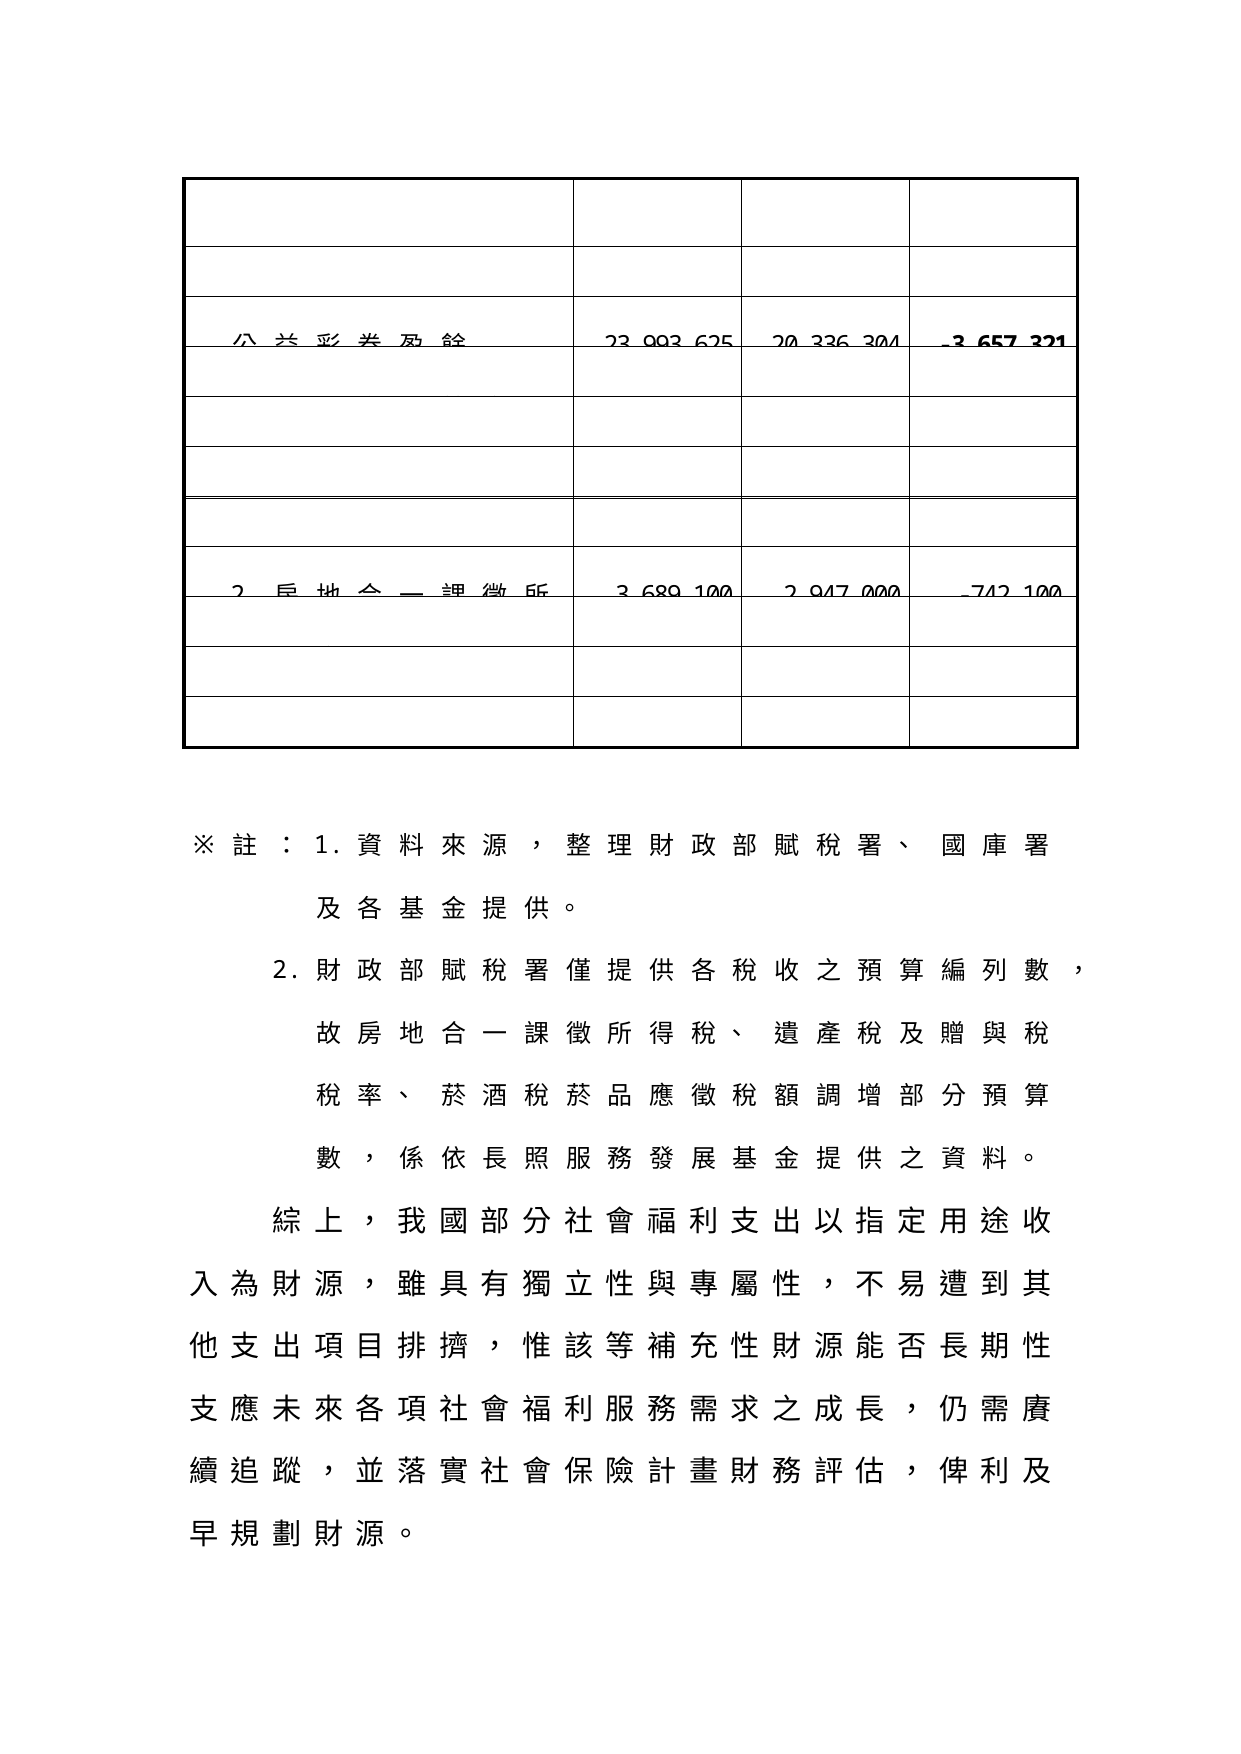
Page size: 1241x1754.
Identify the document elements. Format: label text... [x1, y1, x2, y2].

table_cell 5.全民健保補充保險費 [186, 697, 573, 746]
table_cell 0 [910, 597, 1076, 646]
table_header 增減(109-108) [910, 180, 1076, 246]
table_cell 公益彩券回饋金 [186, 347, 573, 396]
table_cell 2,947,000 [742, 547, 909, 596]
table_cell 23,300,000 [574, 647, 741, 696]
text ※註：1.資料來源，整理財政部賦稅署、國庫署及各基金提供。 [183, 802, 1058, 927]
text 2.財政部賦稅署僅提供各稅收之預算編列數，故房地合一課徵所得稅、遺產稅及贈與稅稅率、菸酒稅菸品應徵稅額調增部分預算數，係依長照服務發展基金提供之資料。 [259, 927, 1058, 1177]
table_cell 6,300,000 [742, 597, 909, 646]
table_cell 80,800,609 [742, 447, 909, 496]
table_cell 46,079,609 [742, 697, 909, 746]
table_cell 48,474,196 [574, 697, 741, 746]
table_cell -742,100 [910, 547, 1076, 596]
table_cell 指定用途稅收(1-5) [186, 447, 573, 496]
table_header 指定用途專屬財源 [186, 180, 573, 246]
table_cell -3,657,321 [910, 297, 1076, 346]
text 綜上，我國部分社會福利支出以指定用途收入為財源，雖具有獨立性與專屬性，不易遭到其他支出項目排擠，惟該等補充性財源能否長期性支應未來各項社會福利服務需求之成長，仍需賡續追蹤，並落實社會保險計畫財務評估，俾利及早規劃財源。 [183, 1177, 1058, 1552]
table_header 109年度 預算案 [742, 180, 909, 246]
table_cell 2.房地合一課徵所得稅 [186, 547, 573, 596]
table_cell -3,136,687 [910, 447, 1076, 496]
table_cell 23,993,625 [574, 297, 741, 346]
table_cell 菸品健康福利捐 [186, 397, 573, 446]
table_cell 公益彩券盈餘 [407, 336, 420, 346]
table_cell -5,294,008 [910, 247, 1076, 296]
table_cell 6,300,000 [574, 597, 741, 646]
table_cell 1.特種貨物及勞務稅 [186, 499, 573, 546]
table_cell 2,174,000 [574, 499, 741, 546]
table_cell 24,500,000 [742, 397, 909, 446]
table_cell -2,394,587 [910, 697, 1076, 746]
table_cell 0 [910, 347, 1076, 396]
table_cell 2,174,000 [742, 499, 909, 546]
table_cell 128,336,913 [742, 247, 909, 296]
table_cell 合計 [186, 247, 573, 296]
table_cell 0 [910, 499, 1076, 546]
table_cell 0 [910, 647, 1076, 696]
table_cell 公益彩券盈餘 [186, 297, 573, 346]
table_header 108年度 預算數 [574, 180, 741, 246]
table_cell 3.遺產稅及贈與稅稅率調增部分 [186, 597, 573, 646]
table_cell 3,689,100 [574, 547, 741, 596]
table_cell 23,300,000 [742, 647, 909, 696]
table_cell +1,500,000 [910, 397, 1076, 446]
table_cell 83,937,296 [574, 447, 741, 496]
table_cell 2,700,000 [742, 347, 909, 396]
table_cell 2,700,000 [574, 347, 741, 396]
table_cell 20,336,304 [742, 297, 909, 346]
table_cell 133,630,921 [574, 247, 741, 296]
table_cell 23,000,000 [574, 397, 741, 446]
table_cell 4.菸酒稅菸品應徵稅額調增部分 [186, 647, 573, 696]
